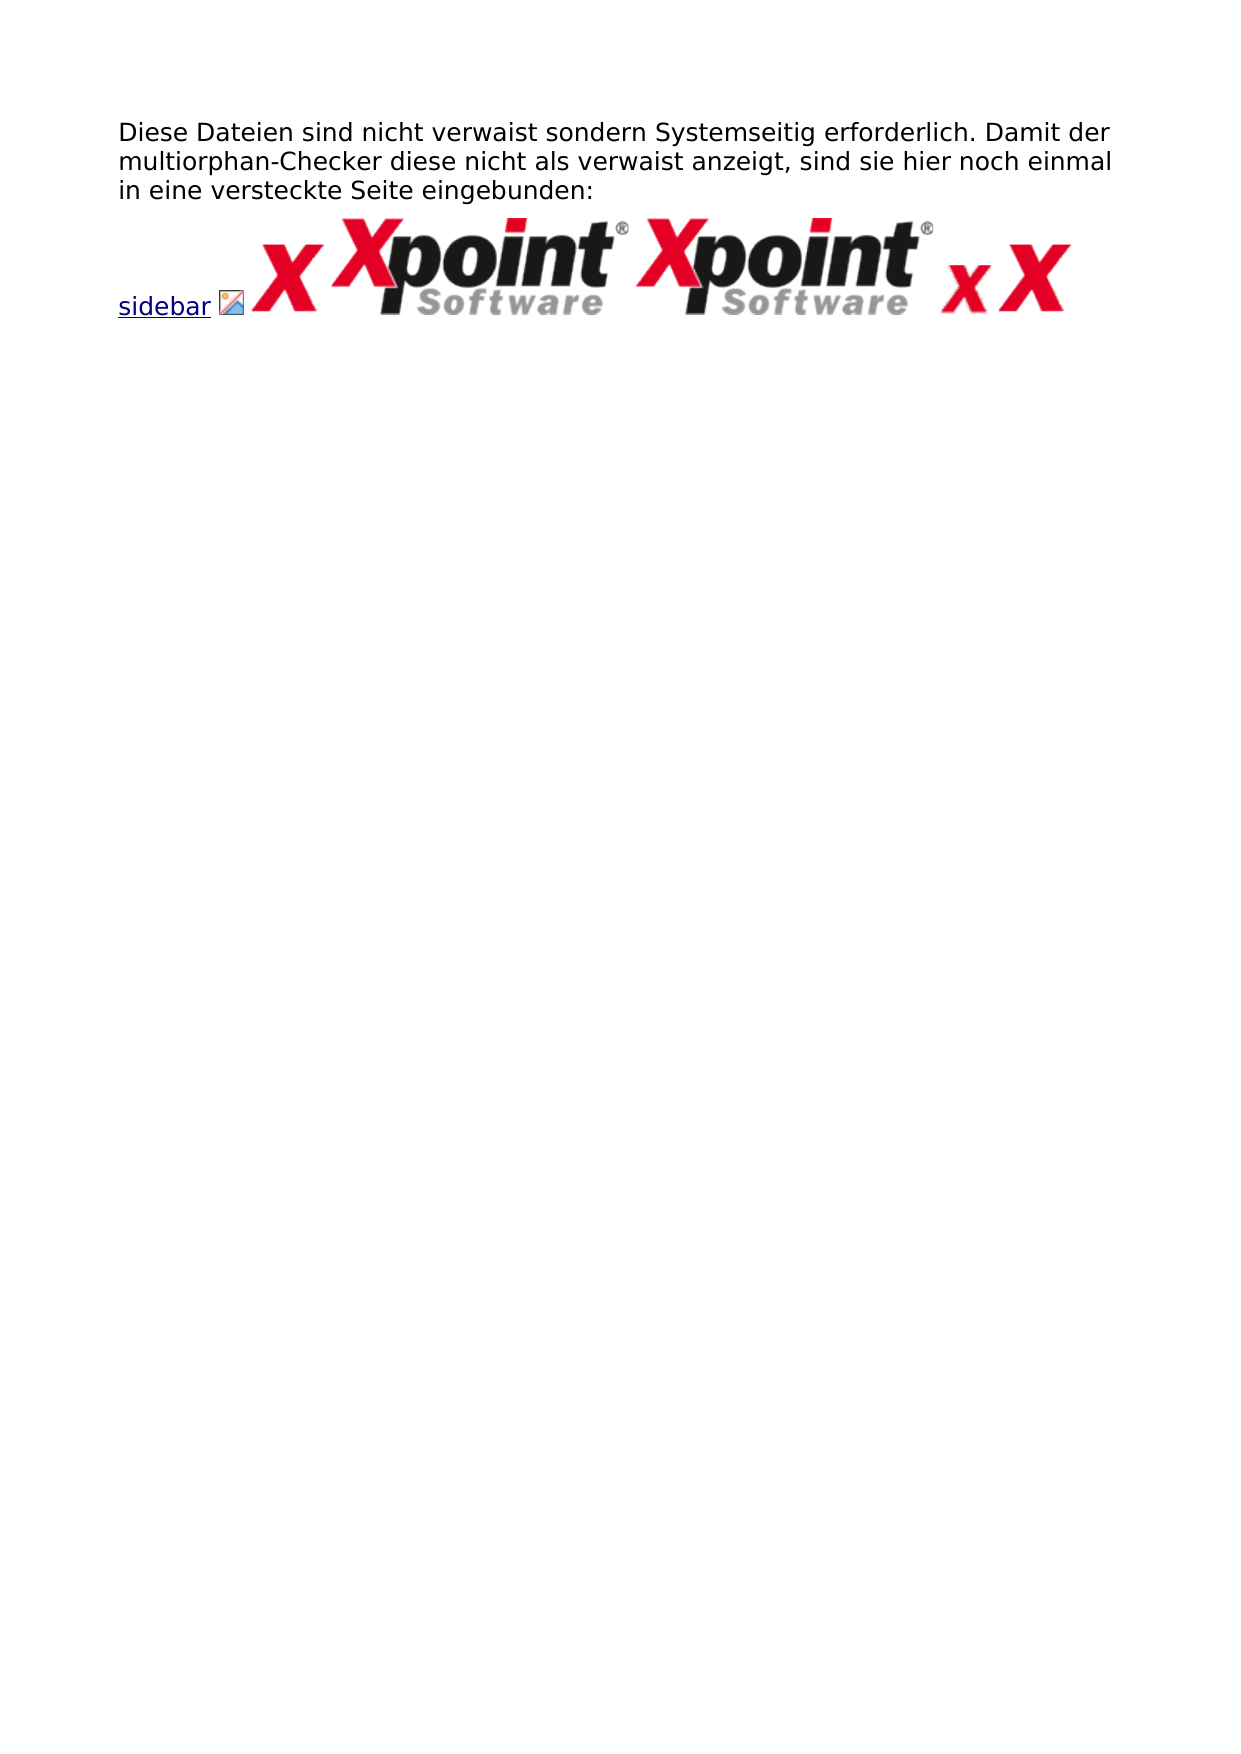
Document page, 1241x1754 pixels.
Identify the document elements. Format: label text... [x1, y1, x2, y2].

picture [251, 243, 324, 315]
text sidebar [118, 218, 1122, 321]
picture [998, 243, 1071, 315]
picture [941, 265, 992, 315]
picture [636, 218, 934, 315]
text Diese Dateien sind nicht verwaist sondern Systemseitig erforderlich. Damit der multiorphan-Checker diese nicht als verwaist anzeigt, sind sie hier noch einmal in eine versteckte Seite eingebunden: [118, 118, 1122, 206]
picture [331, 218, 629, 315]
